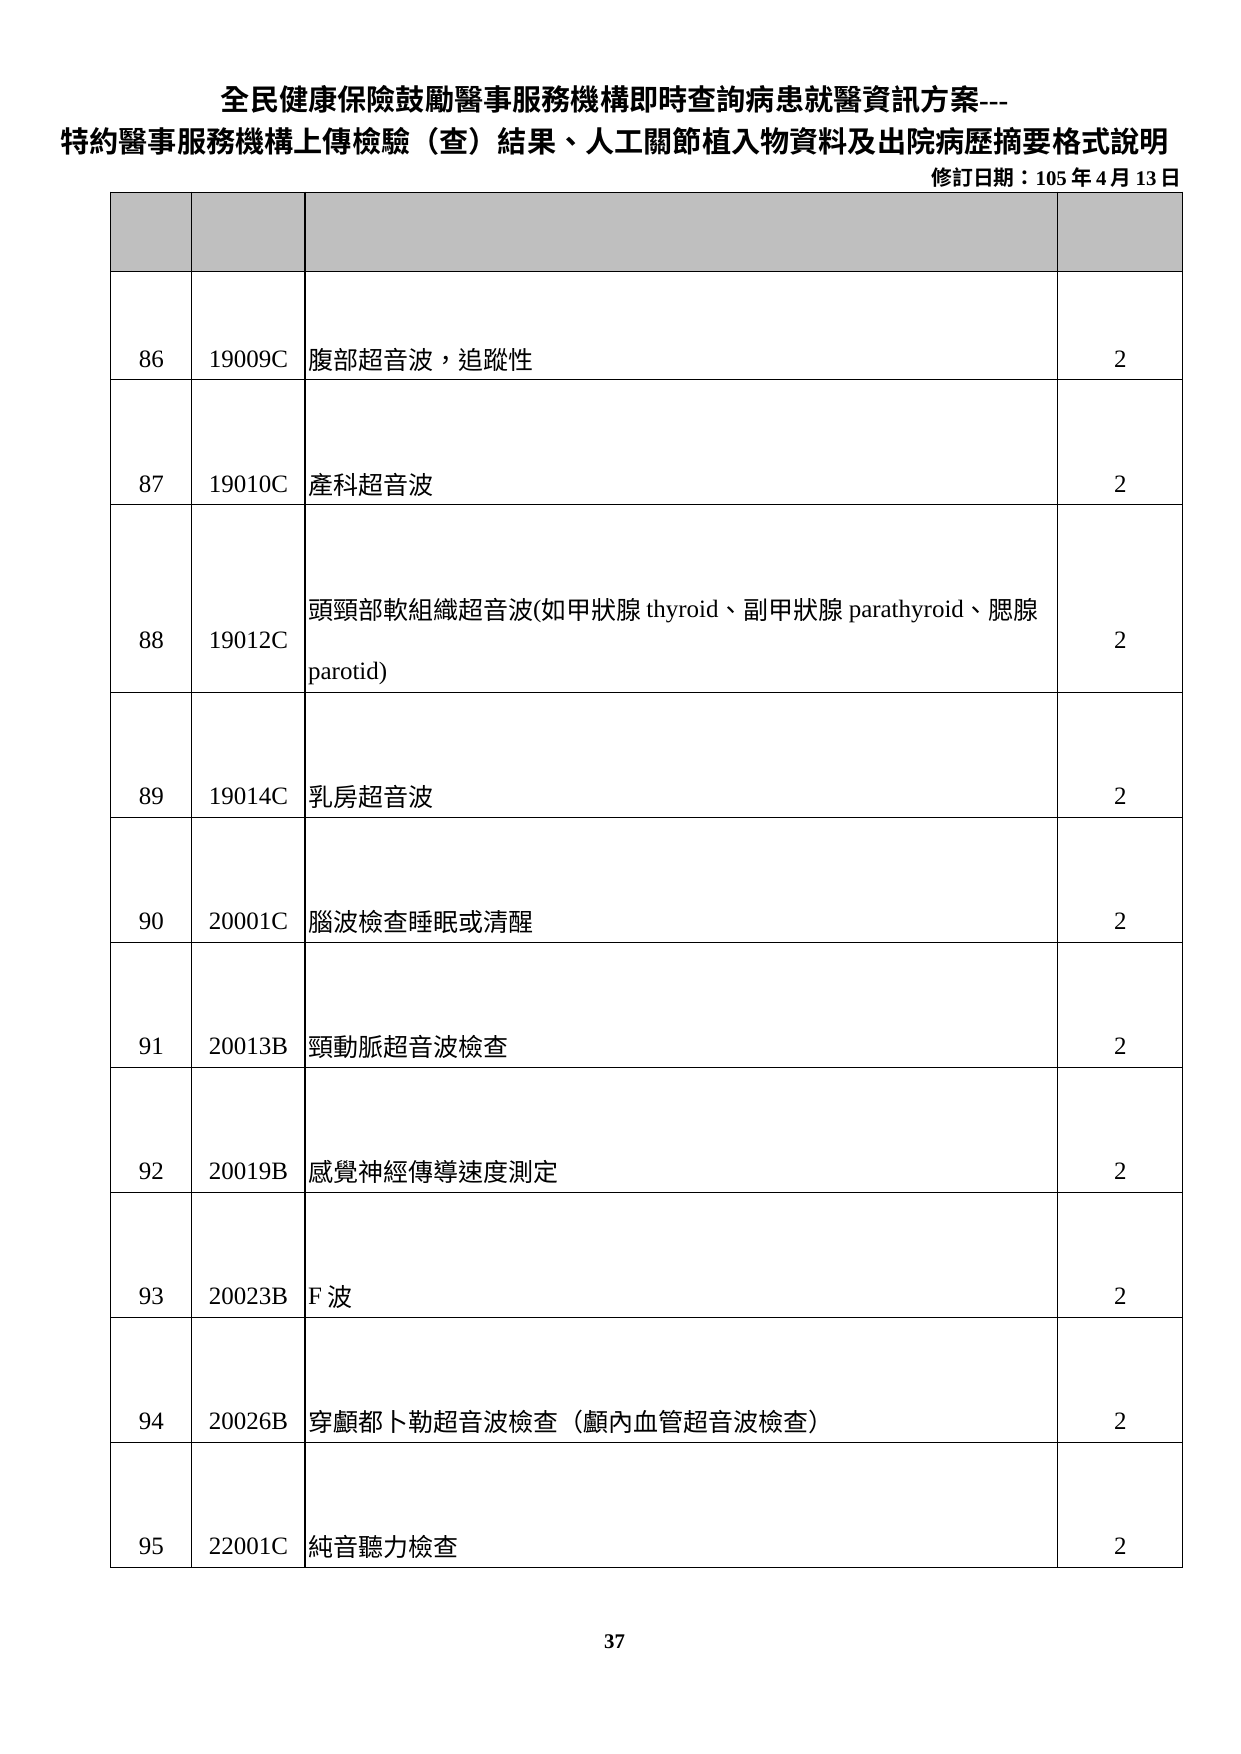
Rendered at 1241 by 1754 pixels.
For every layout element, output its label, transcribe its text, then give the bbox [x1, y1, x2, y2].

table_cell F波 [306, 1193, 1057, 1317]
table_cell 91 [111, 943, 191, 1067]
table_header [1058, 193, 1182, 271]
table_cell 2 [1058, 943, 1182, 1067]
table_cell 2 [1058, 505, 1182, 692]
table_cell 20013B [192, 943, 304, 1067]
table_cell 88 [111, 505, 191, 692]
table_cell 乳房超音波 [306, 693, 1057, 817]
table_header [111, 193, 191, 271]
table_cell 腹部超音波，追蹤性 [306, 272, 1057, 379]
table_cell 20001C [192, 818, 304, 942]
table_cell 19010C [192, 380, 304, 504]
table_cell 頸動脈超音波檢查 [306, 943, 1057, 1067]
table_cell 純音聽力檢查 [306, 1443, 1057, 1567]
table_cell 2 [1058, 272, 1182, 379]
table_cell 感覺神經傳導速度測定 [306, 1068, 1057, 1192]
table_cell 92 [111, 1068, 191, 1192]
table_cell 產科超音波 [306, 380, 1057, 504]
table_cell 2 [1058, 818, 1182, 942]
table_cell 頭頸部軟組織超音波(如甲狀腺thyroid、副甲狀腺parathyroid、腮腺parotid) [306, 505, 1057, 692]
table_cell 19012C [192, 505, 304, 692]
table_cell 95 [111, 1443, 191, 1567]
table_cell 19009C [192, 272, 304, 379]
table_cell 2 [1058, 380, 1182, 504]
table_cell 89 [111, 693, 191, 817]
table_header [306, 193, 1057, 271]
table_header [192, 193, 304, 271]
table_cell 2 [1058, 1318, 1182, 1442]
table_cell 19014C [192, 693, 304, 817]
table_cell 90 [111, 818, 191, 942]
table_cell 86 [111, 272, 191, 379]
table_cell 腦波檢查睡眠或清醒 [306, 818, 1057, 942]
table_cell 22001C [192, 1443, 304, 1567]
table_cell 20026B [192, 1318, 304, 1442]
table_cell 20023B [192, 1193, 304, 1317]
table_cell 2 [1058, 1193, 1182, 1317]
table_cell 20019B [192, 1068, 304, 1192]
table_cell 93 [111, 1193, 191, 1317]
table_cell 穿顱都卜勒超音波檢查（顱內血管超音波檢查） [306, 1318, 1057, 1442]
table_cell 2 [1058, 1068, 1182, 1192]
table_cell 2 [1058, 1443, 1182, 1567]
table_cell 94 [111, 1318, 191, 1442]
table_cell 2 [1058, 693, 1182, 817]
table_cell 87 [111, 380, 191, 504]
